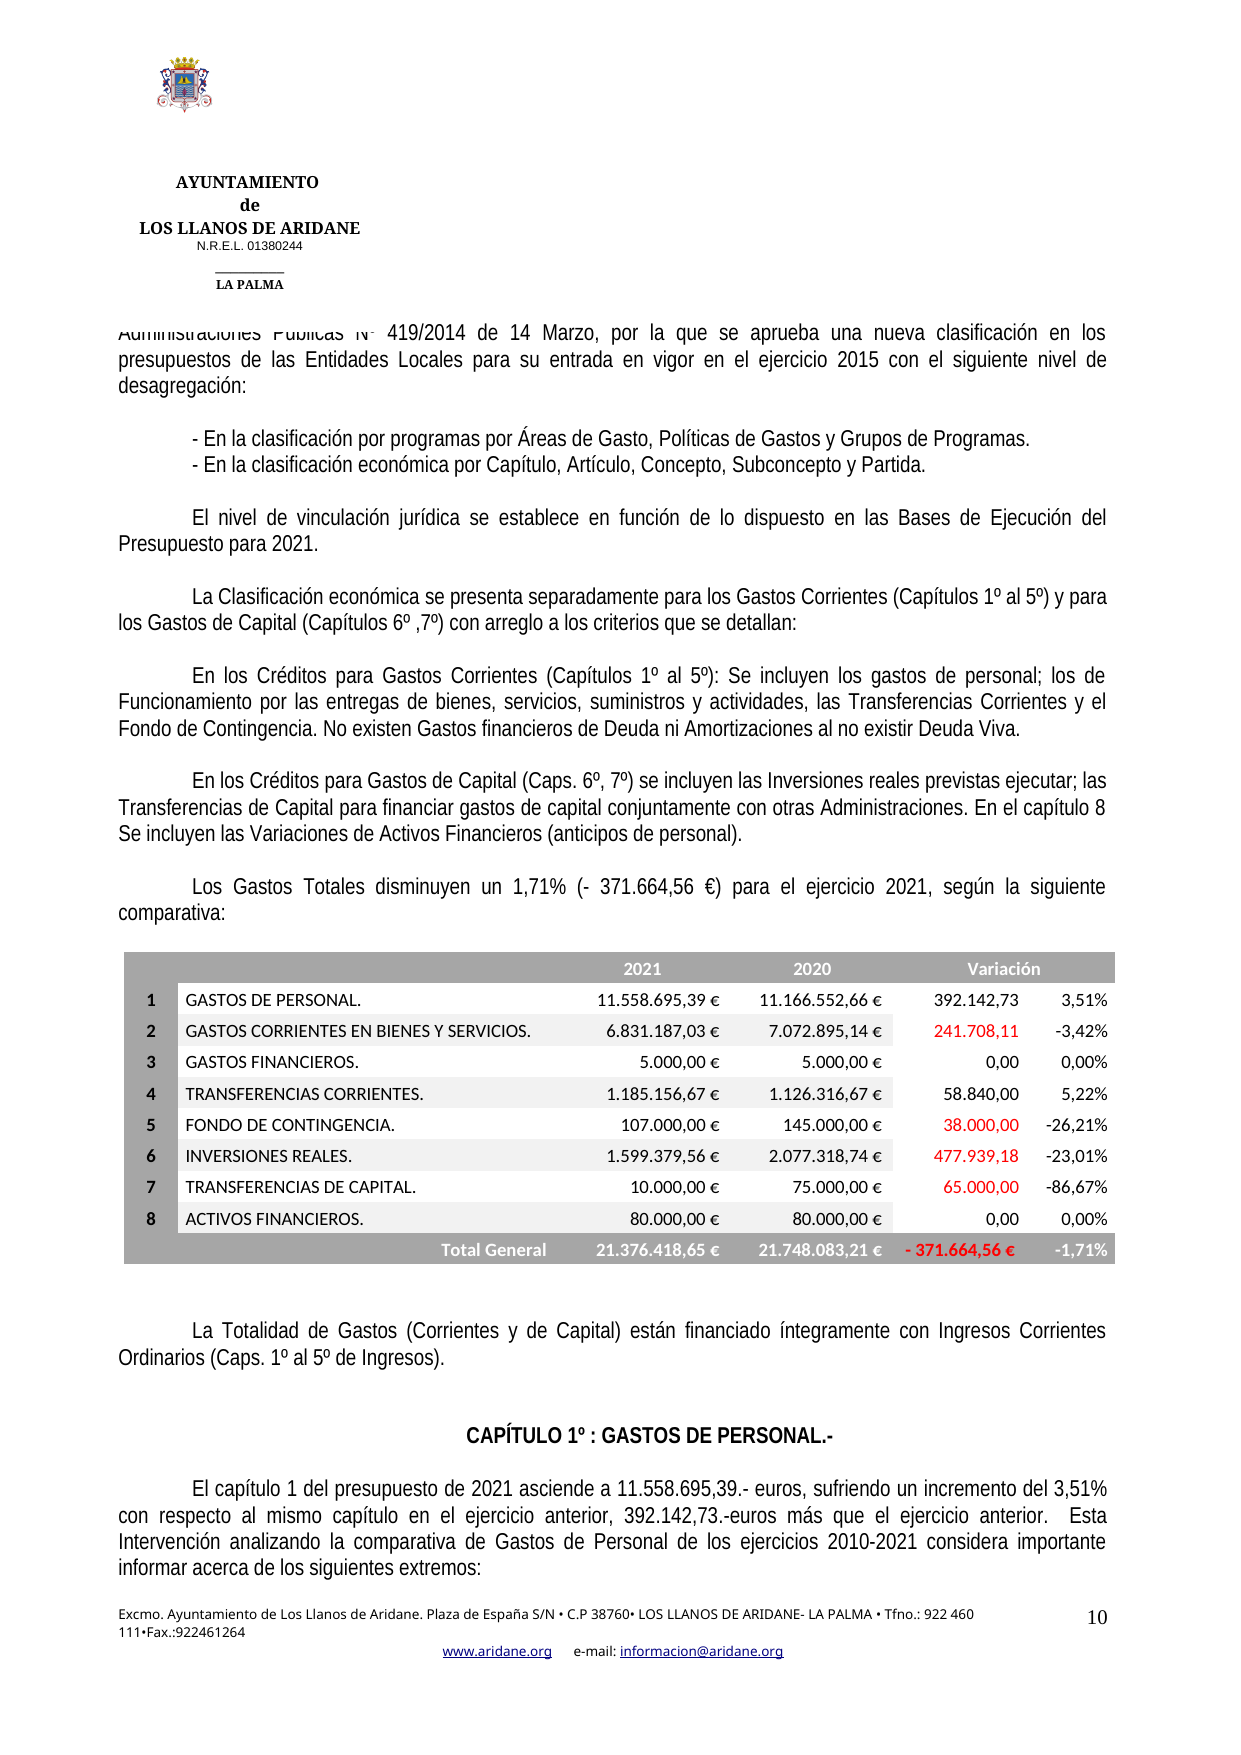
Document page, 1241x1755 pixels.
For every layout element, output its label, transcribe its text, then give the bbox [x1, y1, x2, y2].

table_cell 145.000,00 € [731, 1108, 893, 1139]
text En los Créditos para Gastos de Capital (Caps. 6º, 7º) se incluyen las Inversiones reales previstas ejecutar; las Transferencias de Capital para financiar gastos de capital conjuntamente con otras Administraciones. En el capítulo 8 Se incluyen las Variaciones de Activos Financieros (anticipos de personal). [118, 767, 1107, 846]
table_header [124, 952, 178, 983]
table_cell 5,22% [1026, 1077, 1115, 1108]
table_cell Total General [178, 1233, 554, 1264]
table_cell FONDO DE CONTINGENCIA. [178, 1108, 554, 1139]
table_header 2021 [554, 952, 731, 983]
table_cell 11.166.552,66 € [731, 983, 893, 1014]
table_cell 5 [124, 1108, 178, 1139]
table_cell 0,00% [1026, 1046, 1115, 1077]
table_cell 21.376.418,65 € [554, 1233, 731, 1264]
table_cell [124, 1233, 178, 1264]
table_cell 4 [124, 1077, 178, 1108]
table_cell TRANSFERENCIAS CORRIENTES. [178, 1077, 554, 1108]
table_cell 80.000,00 € [554, 1202, 731, 1233]
table_cell 241.708,11 [893, 1014, 1026, 1046]
table_cell 0,00 [893, 1202, 1026, 1233]
table_cell 75.000,00 € [731, 1171, 893, 1202]
table_cell 0,00% [1026, 1202, 1115, 1233]
table_cell 58.840,00 [893, 1077, 1026, 1108]
text El nivel de vinculación jurídica se establece en función de lo dispuesto en las Bases de Ejecución del Presupuesto para 2021. [118, 504, 1107, 557]
text La Totalidad de Gastos (Corrientes y de Capital) están financiado íntegramente con Ingresos Corrientes Ordinarios (Caps. 1º al 5º de Ingresos). [118, 1317, 1107, 1370]
table_cell 38.000,00 [893, 1108, 1026, 1139]
table_header 2020 [731, 952, 893, 983]
table_cell 1.599.379,56 € [554, 1139, 731, 1171]
table_cell -3,42% [1026, 1014, 1115, 1046]
table_cell 5.000,00 € [554, 1046, 731, 1077]
table_cell 5.000,00 € [731, 1046, 893, 1077]
table_cell -1,71% [1026, 1233, 1115, 1264]
table_cell 392.142,73 [893, 983, 1026, 1014]
table_cell 7 [124, 1171, 178, 1202]
table_cell 2.077.318,74 € [731, 1139, 893, 1171]
table_cell 1.185.156,67 € [554, 1077, 731, 1108]
table_cell - 371.664,56 € [893, 1233, 1026, 1264]
text El capítulo 1 del presupuesto de 2021 asciende a 11.558.695,39.- euros, sufriendo un incremento del 3,51% con respecto al mismo capítulo en el ejercicio anterior, 392.142,73.-euros más que el ejercicio anterior. Esta Intervención analizando la comparativa de Gastos de Personal de los ejercicios 2010-2021 considera importante informar acerca de los siguientes extremos: [118, 1475, 1107, 1581]
table_cell 3,51% [1026, 983, 1115, 1014]
table_cell GASTOS FINANCIEROS. [178, 1046, 554, 1077]
table_cell 7.072.895,14 € [731, 1014, 893, 1046]
table_cell 10.000,00 € [554, 1171, 731, 1202]
table_cell GASTOS CORRIENTES EN BIENES Y SERVICIOS. [178, 1014, 554, 1046]
table_cell -26,21% [1026, 1108, 1115, 1139]
text CAPÍTULO 1º : GASTOS DE PERSONAL.- [118, 1422, 1107, 1449]
table_cell 80.000,00 € [731, 1202, 893, 1233]
text - En la clasificación económica por Capítulo, Artículo, Concepto, Subconcepto y Partida. [118, 451, 1107, 477]
table_cell 1.126.316,67 € [731, 1077, 893, 1108]
table_cell 107.000,00 € [554, 1108, 731, 1139]
table_cell TRANSFERENCIAS DE CAPITAL. [178, 1171, 554, 1202]
table_header Variación [893, 952, 1115, 983]
table_cell -86,67% [1026, 1171, 1115, 1202]
table_cell GASTOS DE PERSONAL. [178, 983, 554, 1014]
table_cell 6 [124, 1139, 178, 1171]
text La Clasificación económica se presenta separadamente para los Gastos Corrientes (Capítulos 1º al 5º) y para los Gastos de Capital (Capítulos 6º ,7º) con arreglo a los criterios que se detallan: [118, 583, 1107, 636]
table_cell 6.831.187,03 € [554, 1014, 731, 1046]
text - En la clasificación por programas por Áreas de Gasto, Políticas de Gastos y Grupos de Programas. [118, 425, 1107, 451]
table_cell 0,00 [893, 1046, 1026, 1077]
table_cell 2 [124, 1014, 178, 1046]
text Los Gastos Totales disminuyen un 1,71% (- 371.664,56 €) para el ejercicio 2021, según la siguiente comparativa: [118, 873, 1107, 926]
text Administraciones Publicas Nº 419/2014 de 14 Marzo, por la que se aprueba una nueva clasificación en los presupuestos de las Entidades Locales para su entrada en vigor en el ejercicio 2015 con el siguiente nivel de desagregación: [118, 319, 1107, 398]
table_cell 65.000,00 [893, 1171, 1026, 1202]
table_cell ACTIVOS FINANCIEROS. [178, 1202, 554, 1233]
table_cell 11.558.695,39 € [554, 983, 731, 1014]
table_cell 1 [124, 983, 178, 1014]
table_cell 8 [124, 1202, 178, 1233]
table_cell 3 [124, 1046, 178, 1077]
table_cell -23,01% [1026, 1139, 1115, 1171]
text En los Créditos para Gastos Corrientes (Capítulos 1º al 5º): Se incluyen los gastos de personal; los de Funcionamiento por las entregas de bienes, servicios, suministros y actividades, las Transferencias Corrientes y el Fondo de Contingencia. No existen Gastos financieros de Deuda ni Amortizaciones al no existir Deuda Viva. [118, 662, 1107, 741]
table_cell INVERSIONES REALES. [178, 1139, 554, 1171]
table_cell 21.748.083,21 € [731, 1233, 893, 1264]
table_header [178, 952, 554, 983]
table_cell 477.939,18 [893, 1139, 1026, 1171]
